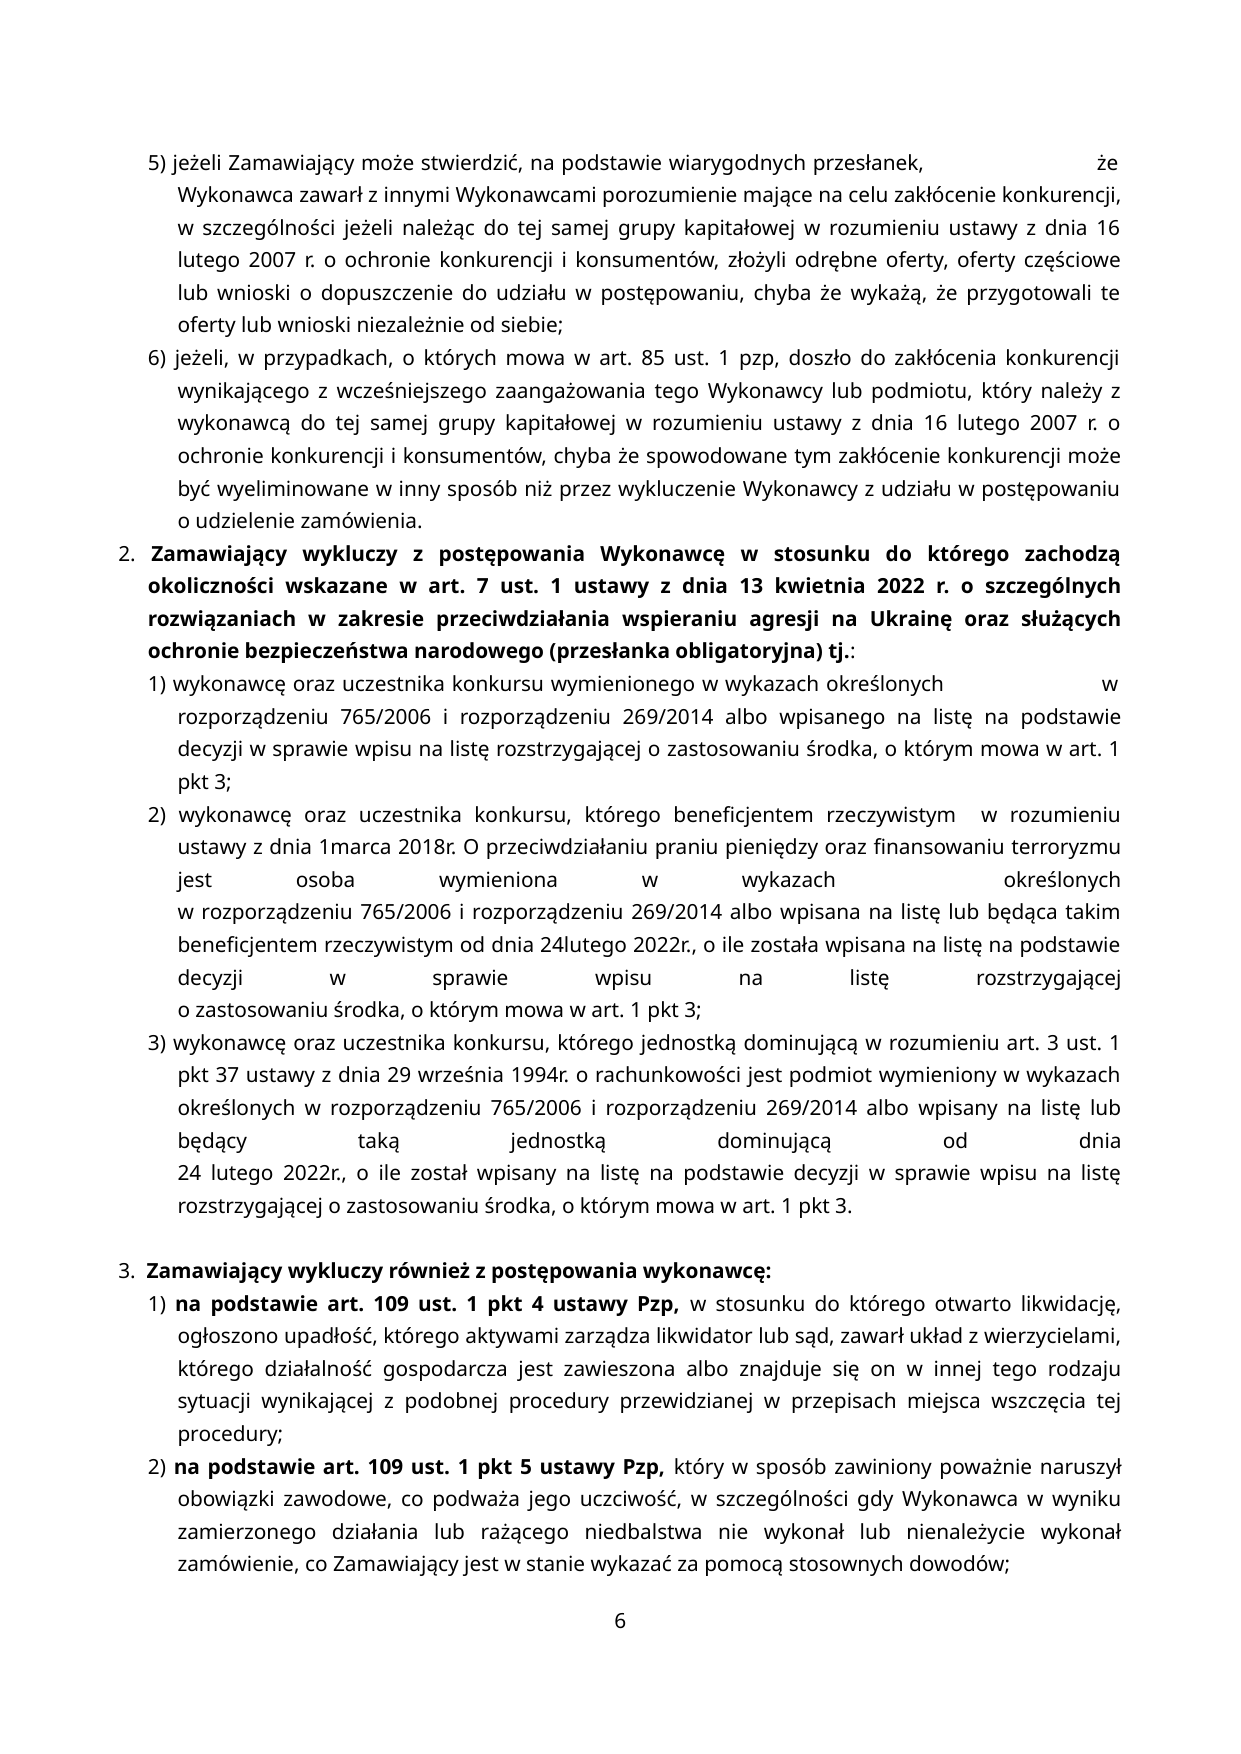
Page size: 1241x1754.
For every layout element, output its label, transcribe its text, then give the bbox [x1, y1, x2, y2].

text 5) jeżeli Zamawiający może stwierdzić, na podstawie wiarygodnych przesłanek, że Wykonawca zawarł z innymi Wykonawcami porozumienie mające na celu zakłócenie konkurencji, w szczególności jeżeli należąc do tej samej grupy kapitałowej w rozumieniu ustawy z dnia 16 lutego 2007 r. o ochronie konkurencji i konsumentów, złożyli odrębne oferty, oferty częściowe lub wnioski o dopuszczenie do udziału w postępowaniu, chyba że wykażą, że przygotowali te oferty lub wnioski niezależnie od siebie; [148, 148, 1122, 339]
text 1) wykonawcę oraz uczestnika konkursu wymienionego w wykazach określonych w rozporządzeniu 765/2006 i rozporządzeniu 269/2014 albo wpisanego na listę na podstawie decyzji w sprawie wpisu na listę rozstrzygającej o zastosowaniu środka, o którym mowa w art. 1 pkt 3; [148, 669, 1122, 796]
text 3. Zamawiający wykluczy również z postępowania wykonawcę: [118, 1256, 1122, 1284]
text 2) na podstawie art. 109 ust. 1 pkt 5 ustawy Pzp, który w sposób zawiniony poważnie naruszył obowiązki zawodowe, co podważa jego uczciwość, w szczególności gdy Wykonawca w wyniku zamierzonego działania lub rażącego niedbalstwa nie wykonał lub nienależycie wykonał zamówienie, co Zamawiający jest w stanie wykazać za pomocą stosownych dowodów; [148, 1452, 1122, 1578]
text 2. Zamawiający wykluczy z postępowania Wykonawcę w stosunku do którego zachodzą okoliczności wskazane w art. 7 ust. 1 ustawy z dnia 13 kwietnia 2022 r. o szczególnych rozwiązaniach w zakresie przeciwdziałania wspieraniu agresji na Ukrainę oraz służących ochronie bezpieczeństwa narodowego (przesłanka obligatoryjna) tj.: [118, 539, 1122, 665]
text 2) wykonawcę oraz uczestnika konkursu, którego beneficjentem rzeczywistym w rozumieniu ustawy z dnia 1marca 2018r. O przeciwdziałaniu praniu pieniędzy oraz finansowaniu terroryzmu jest osoba wymieniona w wykazach określonych w rozporządzeniu 765/2006 i rozporządzeniu 269/2014 albo wpisana na listę lub będąca takim beneficjentem rzeczywistym od dnia 24lutego 2022r., o ile została wpisana na listę na podstawie decyzji w sprawie wpisu na listę rozstrzygającej o zastosowaniu środka, o którym mowa w art. 1 pkt 3; [148, 800, 1122, 1024]
text 6) jeżeli, w przypadkach, o których mowa w art. 85 ust. 1 pzp, doszło do zakłócenia konkurencji wynikającego z wcześniejszego zaangażowania tego Wykonawcy lub podmiotu, który należy z wykonawcą do tej samej grupy kapitałowej w rozumieniu ustawy z dnia 16 lutego 2007 r. o ochronie konkurencji i konsumentów, chyba że spowodowane tym zakłócenie konkurencji może być wyeliminowane w inny sposób niż przez wykluczenie Wykonawcy z udziału w postępowaniu o udzielenie zamówienia. [148, 343, 1122, 535]
text 1) na podstawie art. 109 ust. 1 pkt 4 ustawy Pzp, w stosunku do którego otwarto likwidację, ogłoszono upadłość, którego aktywami zarządza likwidator lub sąd, zawarł układ z wierzycielami, którego działalność gospodarcza jest zawieszona albo znajduje się on w innej tego rodzaju sytuacji wynikającej z podobnej procedury przewidzianej w przepisach miejsca wszczęcia tej procedury; [148, 1289, 1122, 1448]
text 3) wykonawcę oraz uczestnika konkursu, którego jednostką dominującą w rozumieniu art. 3 ust. 1 pkt 37 ustawy z dnia 29 września 1994r. o rachunkowości jest podmiot wymieniony w wykazach określonych w rozporządzeniu 765/2006 i rozporządzeniu 269/2014 albo wpisany na listę lub będący taką jednostką dominującą od dnia 24 lutego 2022r., o ile został wpisany na listę na podstawie decyzji w sprawie wpisu na listę rozstrzygającej o zastosowaniu środka, o którym mowa w art. 1 pkt 3. [148, 1028, 1122, 1219]
